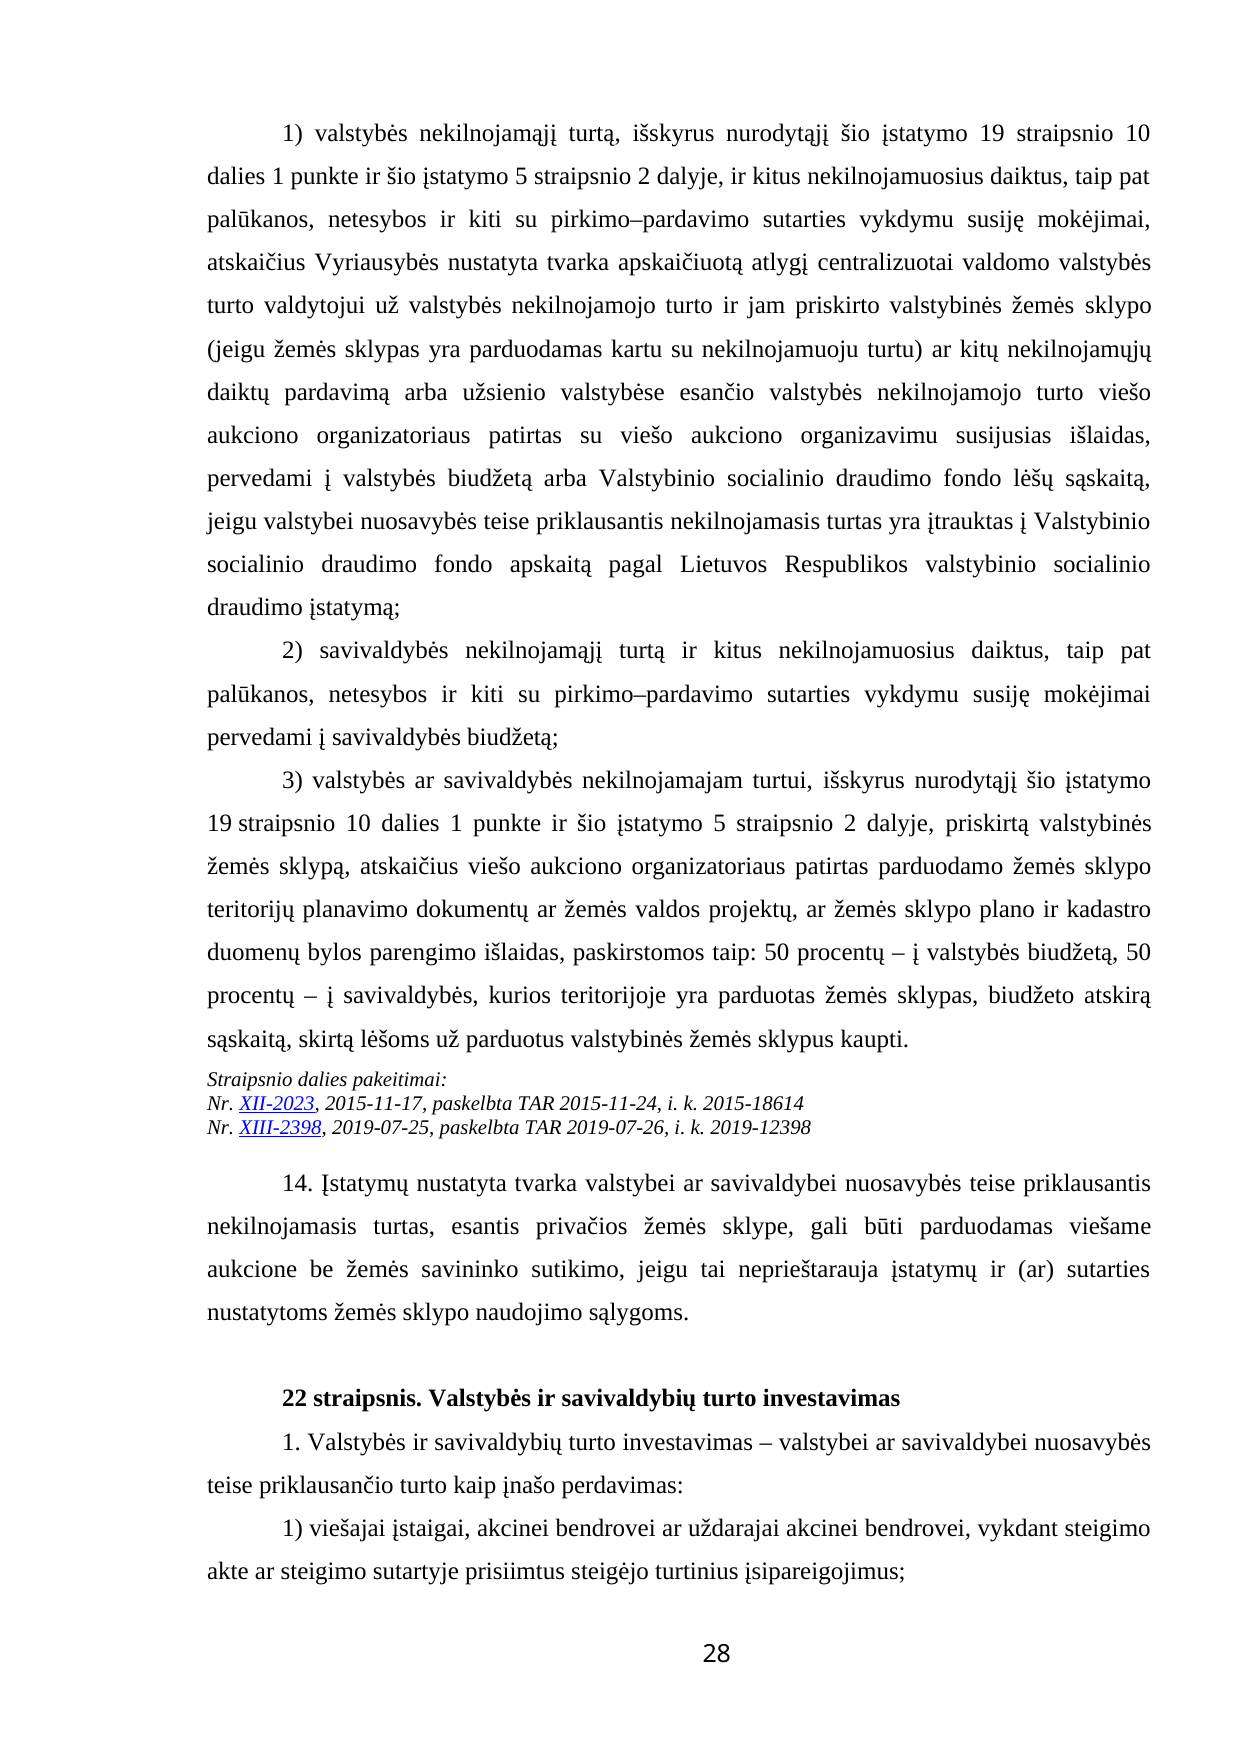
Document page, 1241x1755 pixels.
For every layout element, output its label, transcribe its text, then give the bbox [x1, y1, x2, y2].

text 1) viešajai įstaigai, akcinei bendrovei ar uždarajai akcinei bendrovei, vykdant steigimo akte ar steigimo sutartyje prisiimtus steigėjo turtinius įsipareigojimus; [207, 1513, 1152, 1585]
text 1. Valstybės ir savivaldybių turto investavimas – valstybei ar savivaldybei nuosavybės teise priklausančio turto kaip įnašo perdavimas: [207, 1427, 1152, 1498]
text 2) savivaldybės nekilnojamąjį turtą ir kitus nekilnojamuosius daiktus, taip pat palūkanos, netesybos ir kiti su pirkimo–pardavimo sutarties vykdymu susiję mokėjimai pervedami į savivaldybės biudžetą; [207, 636, 1152, 751]
text Straipsnio dalies pakeitimai: [207, 1067, 1152, 1091]
text 14. Įstatymų nustatyta tvarka valstybei ar savivaldybei nuosavybės teise priklausantis nekilnojamasis turtas, esantis privačios žemės sklype, gali būti parduodamas viešame aukcione be žemės savininko sutikimo, jeigu tai neprieštarauja įstatymų ir (ar) sutarties nustatytoms žemės sklypo naudojimo sąlygoms. [207, 1168, 1152, 1326]
text Nr. XII-2023, 2015-11-17, paskelbta TAR 2015-11-24, i. k. 2015-18614 [207, 1091, 1152, 1115]
text 3) valstybės ar savivaldybės nekilnojamajam turtui, išskyrus nurodytąjį šio įstatymo 19 straipsnio 10 dalies 1 punkte ir šio įstatymo 5 straipsnio 2 dalyje, priskirtą valstybinės žemės sklypą, atskaičius viešo aukciono organizatoriaus patirtas parduodamo žemės sklypo teritorijų planavimo dokumentų ar žemės valdos projektų, ar žemės sklypo plano ir kadastro duomenų bylos parengimo išlaidas, paskirstomos taip: 50 procentų – į valstybės biudžetą, 50 procentų – į savivaldybės, kurios teritorijoje yra parduotas žemės sklypas, biudžeto atskirą sąskaitą, skirtą lėšoms už parduotus valstybinės žemės sklypus kaupti. [207, 765, 1152, 1052]
text 22 straipsnis. Valstybės ir savivaldybių turto investavimas [207, 1383, 1152, 1412]
text Nr. XIII-2398, 2019-07-25, paskelbta TAR 2019-07-26, i. k. 2019-12398 [207, 1115, 1152, 1139]
text 1) valstybės nekilnojamąjį turtą, išskyrus nurodytąjį šio įstatymo 19 straipsnio 10 dalies 1 punkte ir šio įstatymo 5 straipsnio 2 dalyje, ir kitus nekilnojamuosius daiktus, taip pat palūkanos, netesybos ir kiti su pirkimo–pardavimo sutarties vykdymu susiję mokėjimai, atskaičius Vyriausybės nustatyta tvarka apskaičiuotą atlygį centralizuotai valdomo valstybės turto valdytojui už valstybės nekilnojamojo turto ir jam priskirto valstybinės žemės sklypo (jeigu žemės sklypas yra parduodamas kartu su nekilnojamuoju turtu) ar kitų nekilnojamųjų daiktų pardavimą arba užsienio valstybėse esančio valstybės nekilnojamojo turto viešo aukciono organizatoriaus patirtas su viešo aukciono organizavimu susijusias išlaidas, pervedami į valstybės biudžetą arba Valstybinio socialinio draudimo fondo lėšų sąskaitą, jeigu valstybei nuosavybės teise priklausantis nekilnojamasis turtas yra įtrauktas į Valstybinio socialinio draudimo fondo apskaitą pagal Lietuvos Respublikos valstybinio socialinio draudimo įstatymą; [207, 118, 1152, 621]
